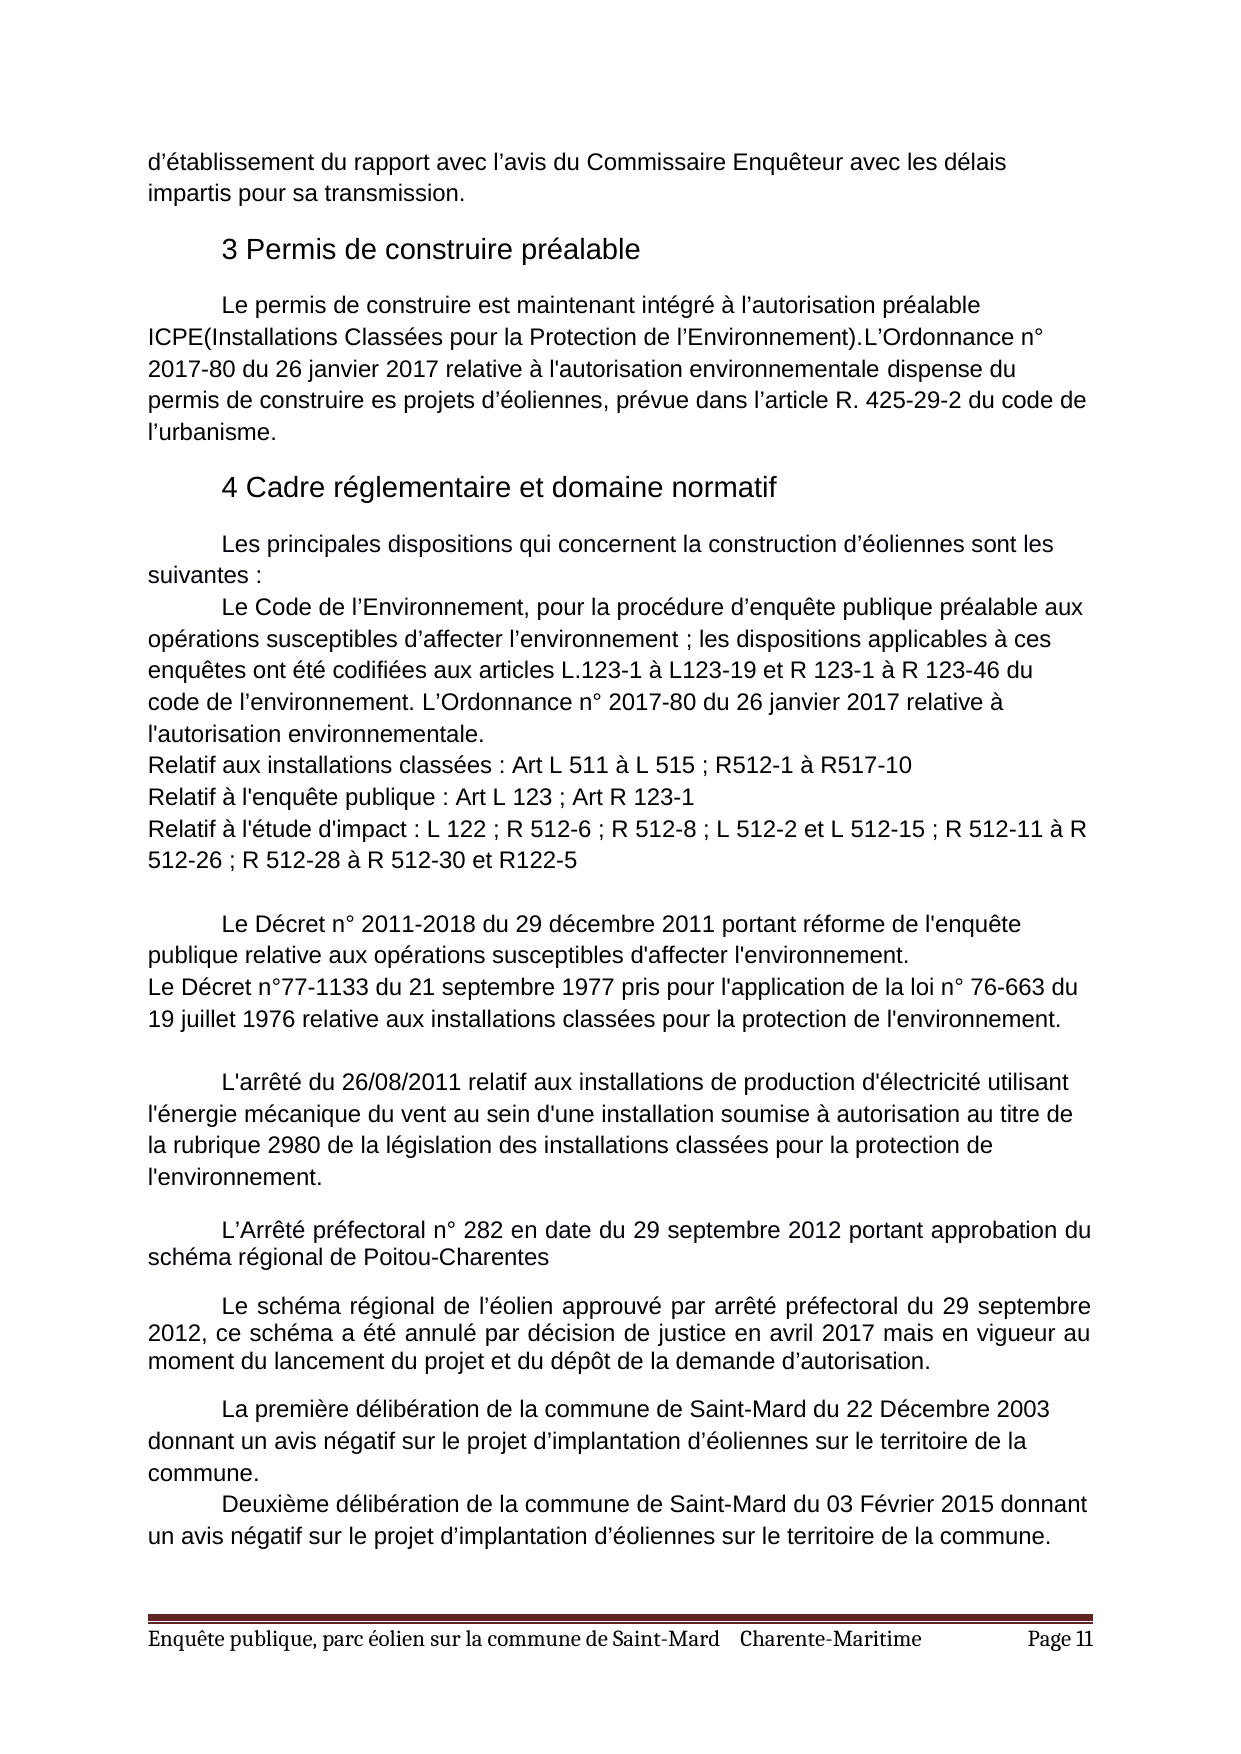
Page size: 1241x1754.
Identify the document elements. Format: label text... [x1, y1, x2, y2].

text Le Code de l’Environnement, pour la procédure d’enquête publique préalable aux opérations susceptibles d’affecter l’environnement ; les dispositions applicables à ces enquêtes ont été codifiées aux articles L.123-1 à L123-19 et R 123-1 à R 123-46 du code de l’environnement. L’Ordonnance n° 2017-80 du 26 janvier 2017 relative à l'autorisation environnementale. [148, 593, 1093, 747]
text 3 Permis de construire préalable [148, 232, 1093, 265]
subtitle Le schéma régional de l’éolien approuvé par arrêté préfectoral du 29 septembre 2012, ce schéma a été annulé par décision de justice en avril 2017 mais en vigueur au moment du lancement du projet et du dépôt de la demande d’autorisation. [148, 1292, 1093, 1374]
text Relatif à l'étude d'impact : L 122 ; R 512-6 ; R 512-8 ; L 512-2 et L 512-15 ; R 512-11 à R 512-26 ; R 512-28 à R 512-30 et R122-5 [148, 815, 1093, 874]
subtitle L’Arrêté préfectoral n° 282 en date du 29 septembre 2012 portant approbation du schéma régional de Poitou-Charentes [148, 1216, 1093, 1271]
subtitle Les principales dispositions qui concernent la construction d’éoliennes sont les suivantes : [148, 530, 1093, 589]
text Le permis de construire est maintenant intégré à l’autorisation préalable ICPE(Installations Classées pour la Protection de l’Environnement).L’Ordonnance n° 2017-80 du 26 janvier 2017 relative à l'autorisation environnementale dispense du permis de construire es projets d’éoliennes, prévue dans l’article R. 425-29-2 du code de l’urbanisme. [148, 291, 1093, 445]
text Relatif aux installations classées : Art L 511 à L 515 ; R512-1 à R517-10 [148, 751, 1093, 779]
text d’établissement du rapport avec l’avis du Commissaire Enquêteur avec les délais impartis pour sa transmission. [148, 148, 1093, 207]
text Le Décret n° 2011-2018 du 29 décembre 2011 portant réforme de l'enquête publique relative aux opérations susceptibles d'affecter l'environnement. Le Décret n°77-1133 du 21 septembre 1977 pris pour l'application de la loi n° 76-663 du 19 juillet 1976 relative aux installations classées pour la protection de l'environnement. [148, 910, 1093, 1032]
text La première délibération de la commune de Saint-Mard du 22 Décembre 2003 donnant un avis négatif sur le projet d’implantation d’éoliennes sur le territoire de la commune. [148, 1395, 1093, 1486]
text Deuxième délibération de la commune de Saint-Mard du 03 Février 2015 donnant un avis négatif sur le projet d’implantation d’éoliennes sur le territoire de la commune. [148, 1490, 1093, 1549]
text L'arrêté du 26/08/2011 relatif aux installations de production d'électricité utilisant l'énergie mécanique du vent au sein d'une installation soumise à autorisation au titre de la rubrique 2980 de la législation des installations classées pour la protection de l'environnement. [148, 1068, 1093, 1191]
text Relatif à l'enquête publique : Art L 123 ; Art R 123-1 [148, 783, 1093, 811]
text 4 Cadre réglementaire et domaine normatif [148, 470, 1093, 504]
